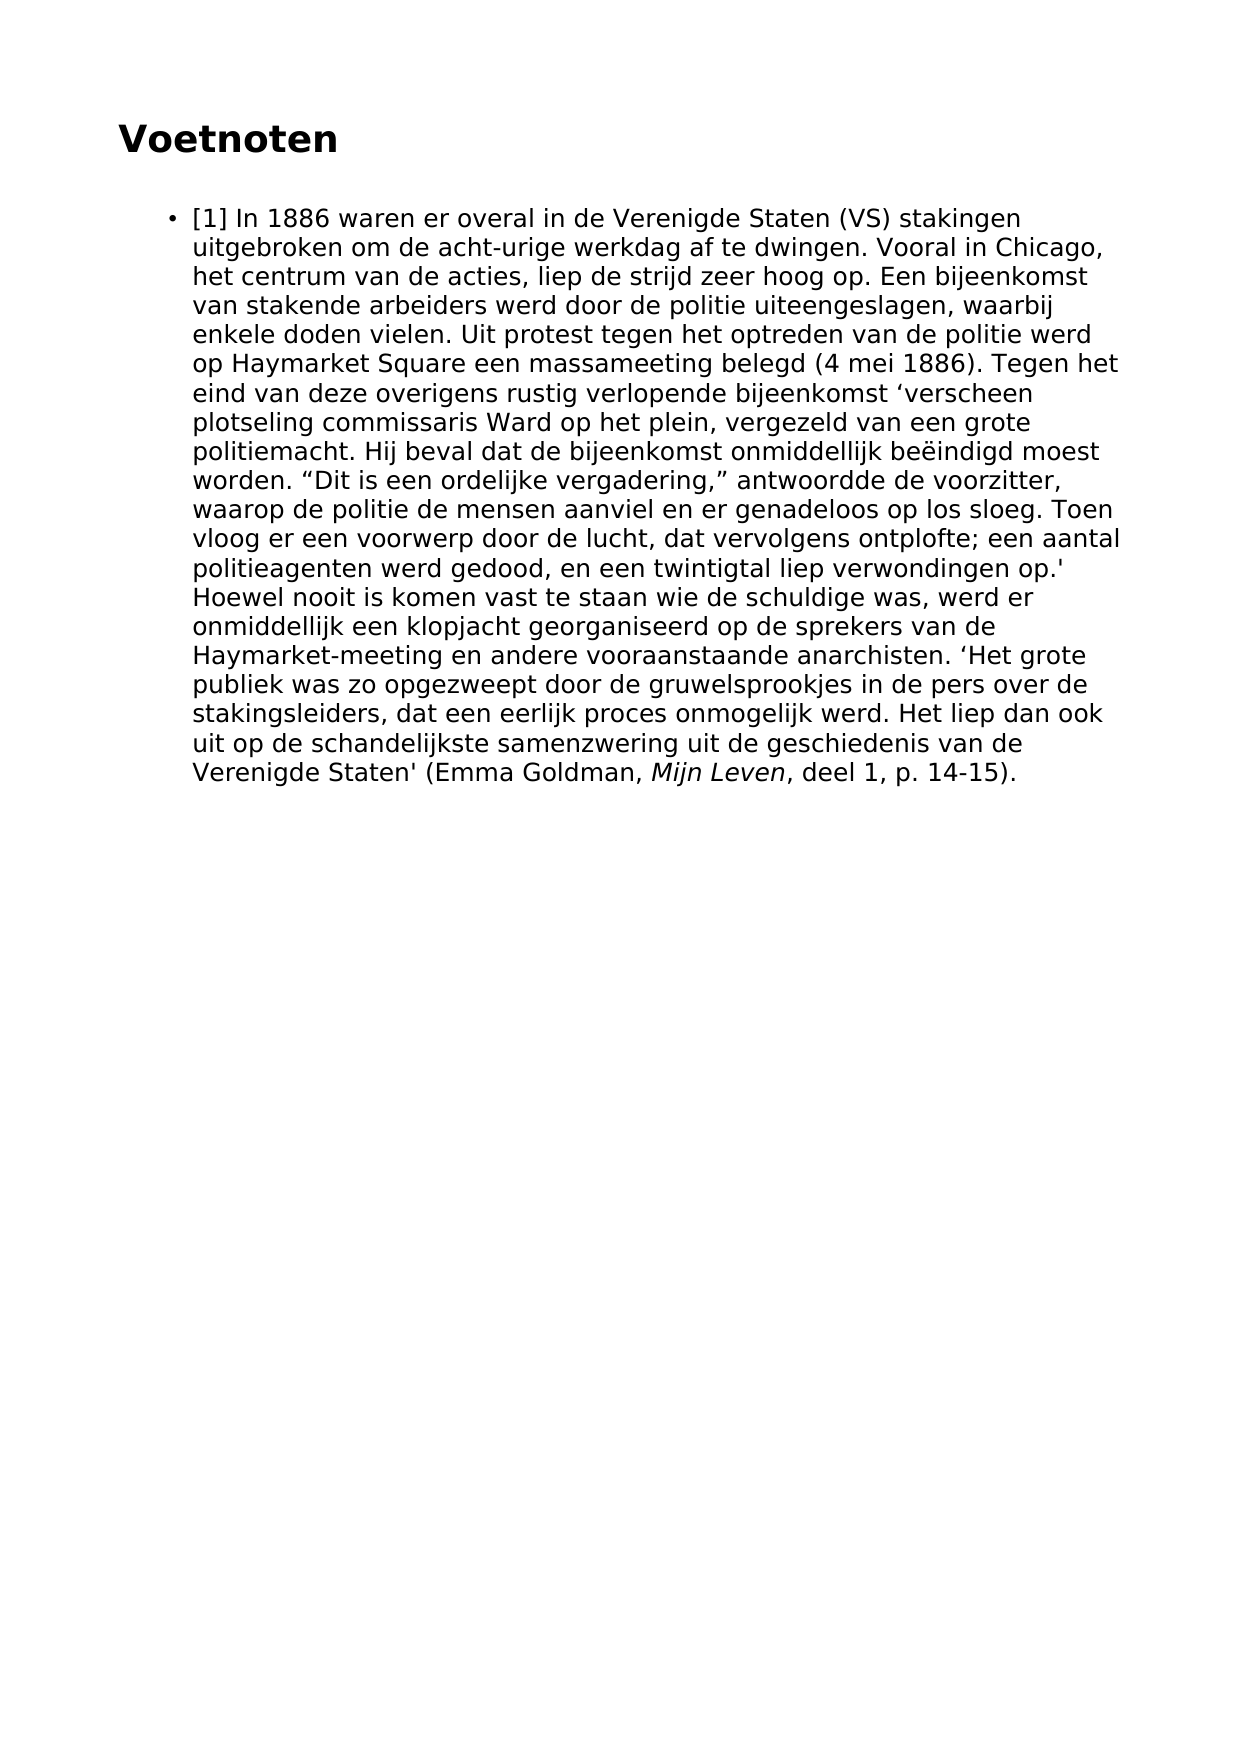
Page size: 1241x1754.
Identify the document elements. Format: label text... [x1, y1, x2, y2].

list [1] In 1886 waren er overal in de Verenigde Staten (VS) stakingen uitgebroken om de acht-urige werkdag af te dwingen. Vooral in Chicago, het centrum van de acties, liep de strijd zeer hoog op. Een bijeenkomst van stakende arbeiders werd door de politie uiteengeslagen, waarbij enkele doden vielen. Uit protest tegen het optreden van de politie werd op Haymarket Square een massameeting belegd (4 mei 1886). Tegen het eind van deze overigens rustig verlopende bijeenkomst ‘verscheen plotseling commissaris Ward op het plein, vergezeld van een grote politiemacht. Hij beval dat de bijeenkomst onmiddellijk beëindigd moest worden. “Dit is een ordelijke vergadering,” antwoordde de voorzitter, waarop de politie de mensen aanviel en er genadeloos op los sloeg. Toen vloog er een voorwerp door de lucht, dat vervolgens ontplofte; een aantal politieagenten werd gedood, en een twintigtal liep verwondingen op.' Hoewel nooit is komen vast te staan wie de schuldige was, werd er onmiddellijk een klopjacht georganiseerd op de sprekers van de Haymarket-meeting en andere vooraanstaande anarchisten. ‘Het grote publiek was zo opgezweept door de gruwelsprookjes in de pers over de stakingsleiders, dat een eerlijk proces onmogelijk werd. Het liep dan ook uit op de schandelijkste samenzwering uit de geschiedenis van de Verenigde Staten' (Emma Goldman, Mijn Leven, deel 1, p. 14-15). [177, 204, 1122, 787]
subtitle Voetnoten [118, 118, 1122, 162]
